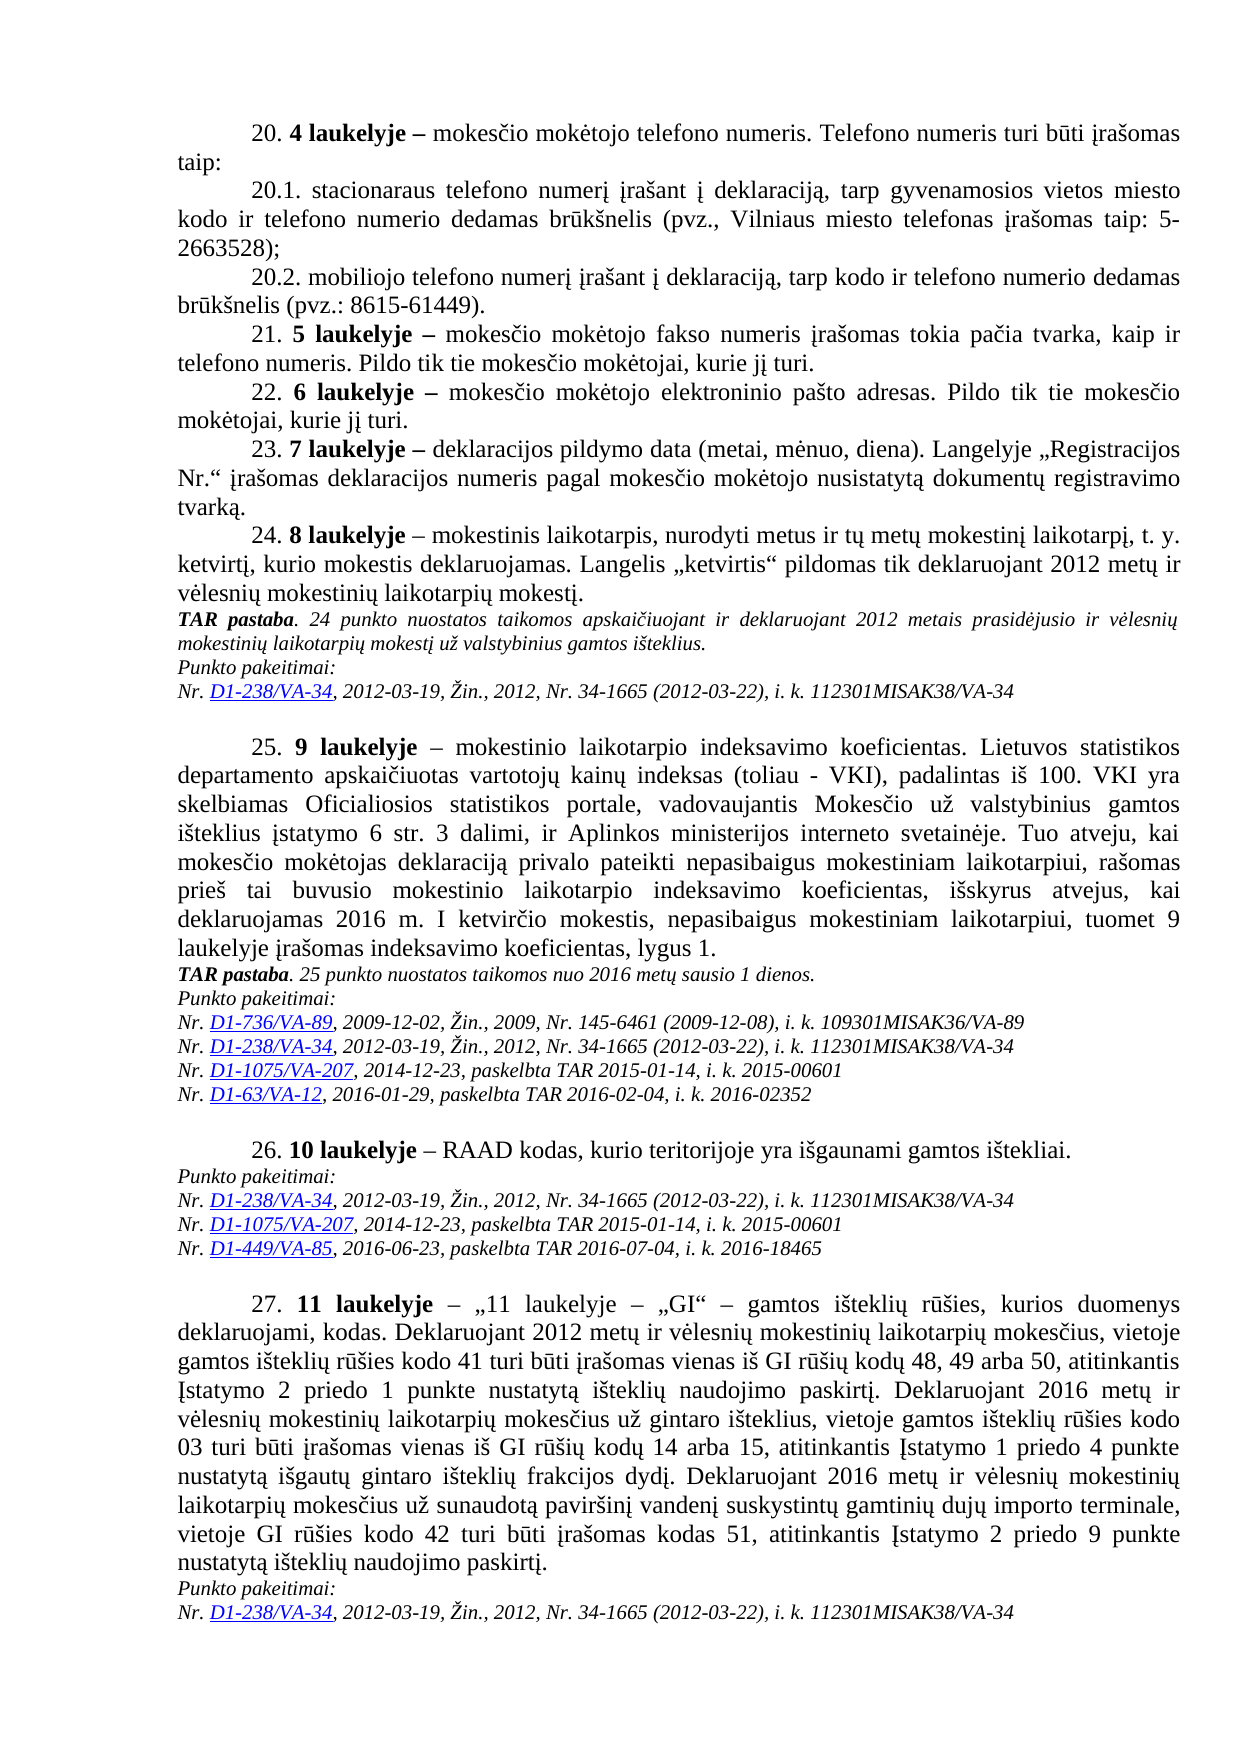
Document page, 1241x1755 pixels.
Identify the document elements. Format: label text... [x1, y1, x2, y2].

text Nr. D1-1075/VA-207, 2014-12-23, paskelbta TAR 2015-01-14, i. k. 2015-00601 [177, 1212, 1181, 1236]
text Nr. D1-238/VA-34, 2012-03-19, Žin., 2012, Nr. 34-1665 (2012-03-22), i. k. 112301MISAK38/VA-34 [177, 679, 1181, 703]
text TAR pastaba. 25 punkto nuostatos taikomos nuo 2016 metų sausio 1 dienos. [177, 962, 1181, 986]
text 26. 10 laukelyje – RAAD kodas, kurio teritorijoje yra išgaunami gamtos ištekliai. [177, 1135, 1181, 1164]
text Nr. D1-238/VA-34, 2012-03-19, Žin., 2012, Nr. 34-1665 (2012-03-22), i. k. 112301MISAK38/VA-34 [177, 1600, 1181, 1624]
text Punkto pakeitimai: [177, 1164, 1181, 1188]
text Nr. D1-736/VA-89, 2009-12-02, Žin., 2009, Nr. 145-6461 (2009-12-08), i. k. 109301MISAK36/VA-89 [177, 1010, 1181, 1034]
text Punkto pakeitimai: [177, 655, 1181, 679]
text 23. 7 laukelyje – deklaracijos pildymo data (metai, mėnuo, diena). Langelyje „Registracijos Nr.“ įrašomas deklaracijos numeris pagal mokesčio mokėtojo nusistatytą dokumentų registravimo tvarką. [177, 434, 1181, 521]
text Nr. D1-63/VA-12, 2016-01-29, paskelbta TAR 2016-02-04, i. k. 2016-02352 [177, 1082, 1181, 1106]
text Nr. D1-1075/VA-207, 2014-12-23, paskelbta TAR 2015-01-14, i. k. 2015-00601 [177, 1058, 1181, 1082]
text 20.2. mobiliojo telefono numerį įrašant į deklaraciją, tarp kodo ir telefono numerio dedamas brūkšnelis (pvz.: 8615-61449). [177, 262, 1181, 319]
text Punkto pakeitimai: [177, 986, 1181, 1010]
text 24. 8 laukelyje – mokestinis laikotarpis, nurodyti metus ir tų metų mokestinį laikotarpį, t. y. ketvirtį, kurio mokestis deklaruojamas. Langelis „ketvirtis“ pildomas tik deklaruojant 2012 metų ir vėlesnių mokestinių laikotarpių mokestį. [177, 521, 1181, 607]
text TAR pastaba. 24 punkto nuostatos taikomos apskaičiuojant ir deklaruojant 2012 metais prasidėjusio ir vėlesnių mokestinių laikotarpių mokestį už valstybinius gamtos išteklius. [177, 607, 1181, 655]
text 22. 6 laukelyje – mokesčio mokėtojo elektroninio pašto adresas. Pildo tik tie mokesčio mokėtojai, kurie jį turi. [177, 377, 1181, 434]
text 21. 5 laukelyje – mokesčio mokėtojo fakso numeris įrašomas tokia pačia tvarka, kaip ir telefono numeris. Pildo tik tie mokesčio mokėtojai, kurie jį turi. [177, 319, 1181, 377]
text 20.1. stacionaraus telefono numerį įrašant į deklaraciją, tarp gyvenamosios vietos miesto kodo ir telefono numerio dedamas brūkšnelis (pvz., Vilniaus miesto telefonas įrašomas taip: 5-2663528); [177, 176, 1181, 262]
text Nr. D1-238/VA-34, 2012-03-19, Žin., 2012, Nr. 34-1665 (2012-03-22), i. k. 112301MISAK38/VA-34 [177, 1034, 1181, 1058]
text Punkto pakeitimai: [177, 1576, 1181, 1600]
text Nr. D1-238/VA-34, 2012-03-19, Žin., 2012, Nr. 34-1665 (2012-03-22), i. k. 112301MISAK38/VA-34 [177, 1188, 1181, 1212]
text 25. 9 laukelyje – mokestinio laikotarpio indeksavimo koeficientas. Lietuvos statistikos departamento apskaičiuotas vartotojų kainų indeksas (toliau - VKI), padalintas iš 100. VKI yra skelbiamas Oficialiosios statistikos portale, vadovaujantis Mokesčio už valstybinius gamtos išteklius įstatymo 6 str. 3 dalimi, ir Aplinkos ministerijos interneto svetainėje. Tuo atveju, kai mokesčio mokėtojas deklaraciją privalo pateikti nepasibaigus mokestiniam laikotarpiui, rašomas prieš tai buvusio mokestinio laikotarpio indeksavimo koeficientas, išskyrus atvejus, kai deklaruojamas 2016 m. I ketvirčio mokestis, nepasibaigus mokestiniam laikotarpiui, tuomet 9 laukelyje įrašomas indeksavimo koeficientas, lygus 1. [177, 732, 1181, 962]
text 27. 11 laukelyje – „11 laukelyje – „GI“ – gamtos išteklių rūšies, kurios duomenys deklaruojami, kodas. Deklaruojant 2012 metų ir vėlesnių mokestinių laikotarpių mokesčius, vietoje gamtos išteklių rūšies kodo 41 turi būti įrašomas vienas iš GI rūšių kodų 48, 49 arba 50, atitinkantis Įstatymo 2 priedo 1 punkte nustatytą išteklių naudojimo paskirtį. Deklaruojant 2016 metų ir vėlesnių mokestinių laikotarpių mokesčius už gintaro išteklius, vietoje gamtos išteklių rūšies kodo 03 turi būti įrašomas vienas iš GI rūšių kodų 14 arba 15, atitinkantis Įstatymo 1 priedo 4 punkte nustatytą išgautų gintaro išteklių frakcijos dydį. Deklaruojant 2016 metų ir vėlesnių mokestinių laikotarpių mokesčius už sunaudotą paviršinį vandenį suskystintų gamtinių dujų importo terminale, vietoje GI rūšies kodo 42 turi būti įrašomas kodas 51, atitinkantis Įstatymo 2 priedo 9 punkte nustatytą išteklių naudojimo paskirtį. [177, 1289, 1181, 1576]
text 20. 4 laukelyje – mokesčio mokėtojo telefono numeris. Telefono numeris turi būti įrašomas taip: [177, 118, 1181, 176]
text Nr. D1-449/VA-85, 2016-06-23, paskelbta TAR 2016-07-04, i. k. 2016-18465 [177, 1236, 1181, 1260]
